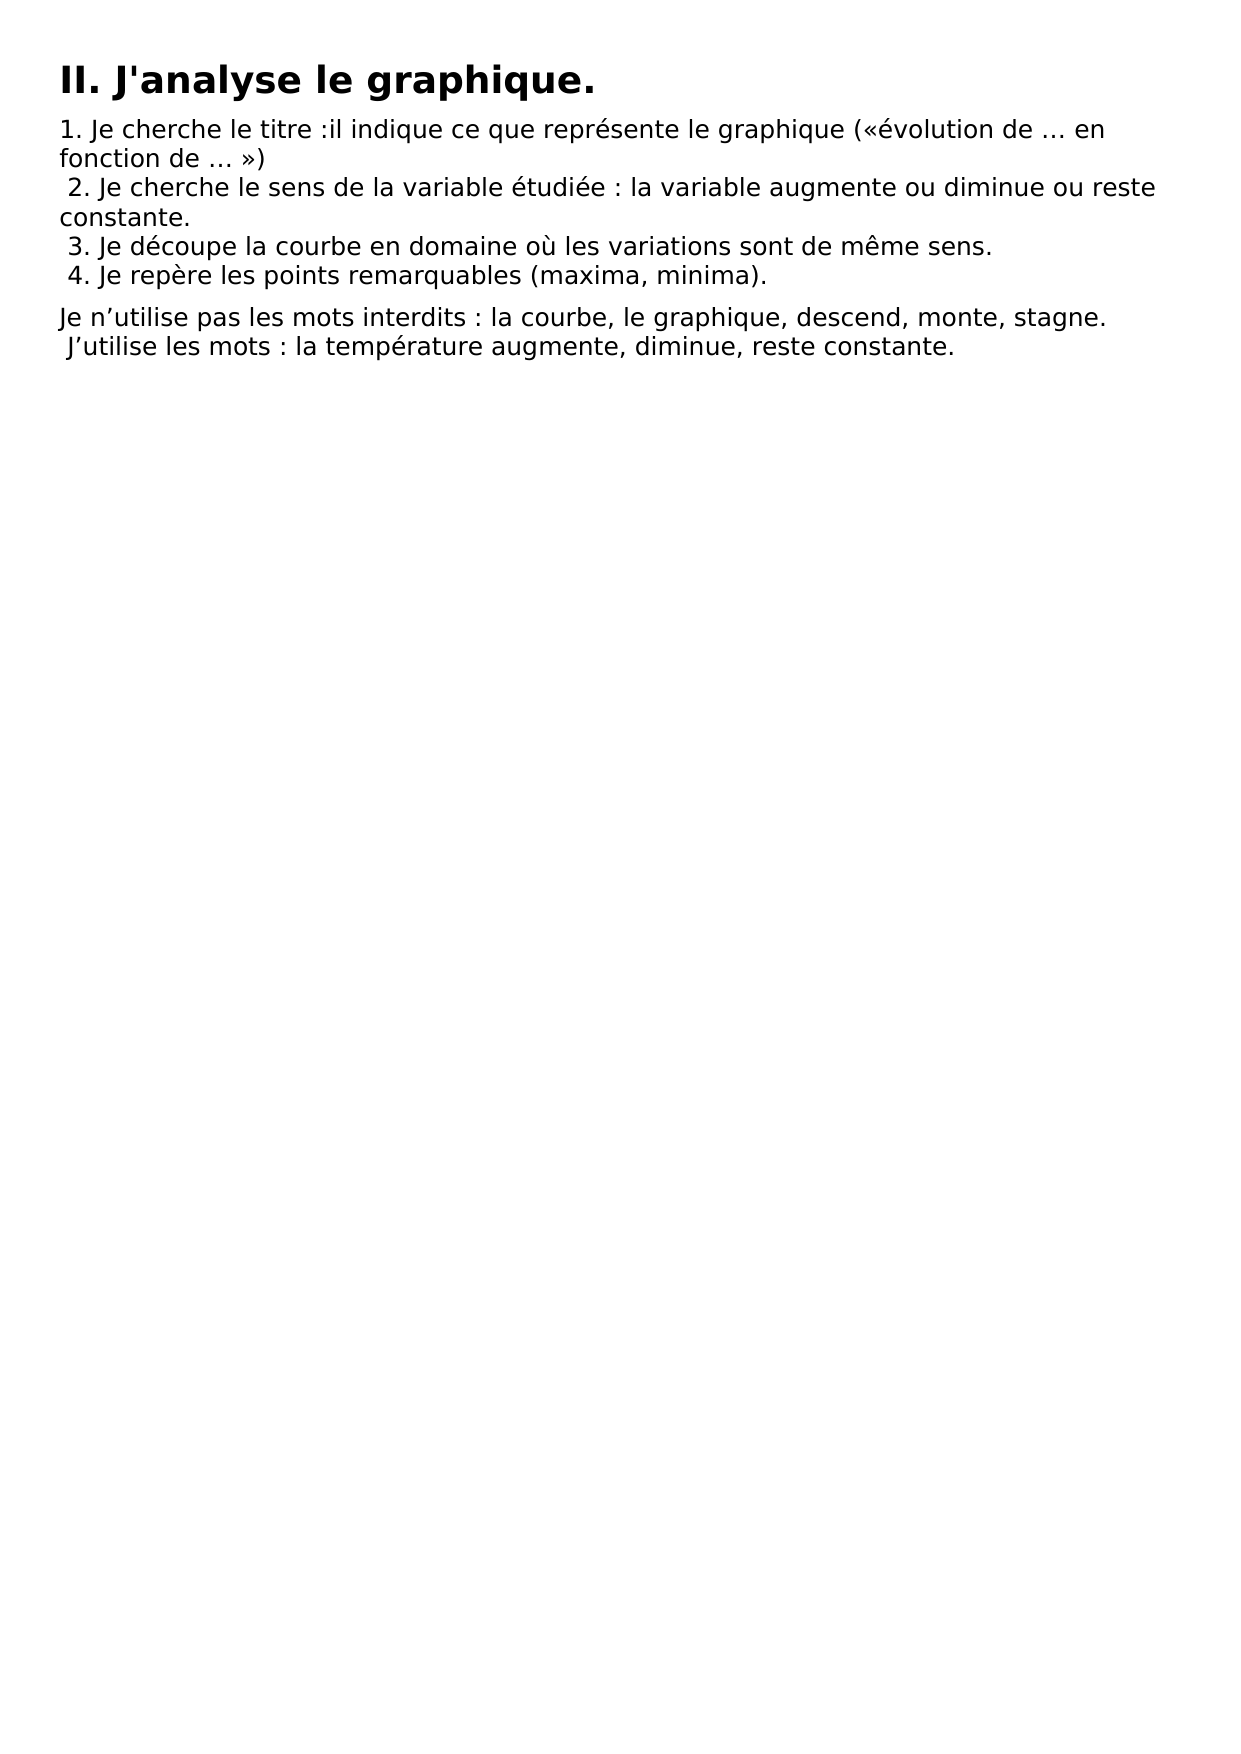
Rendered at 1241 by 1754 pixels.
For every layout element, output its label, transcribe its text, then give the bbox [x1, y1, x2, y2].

text 1. Je cherche le titre :il indique ce que représente le graphique («évolution de … en fonction de … ») 2. Je cherche le sens de la variable étudiée : la variable augmente ou diminue ou reste constante. 3. Je découpe la courbe en domaine où les variations sont de même sens. 4. Je repère les points remarquables (maxima, minima). [59, 115, 1181, 290]
text Je n’utilise pas les mots interdits : la courbe, le graphique, descend, monte, stagne. J’utilise les mots : la température augmente, diminue, reste constante. [59, 303, 1181, 361]
subtitle II. J'analyse le graphique. [59, 59, 1181, 103]
